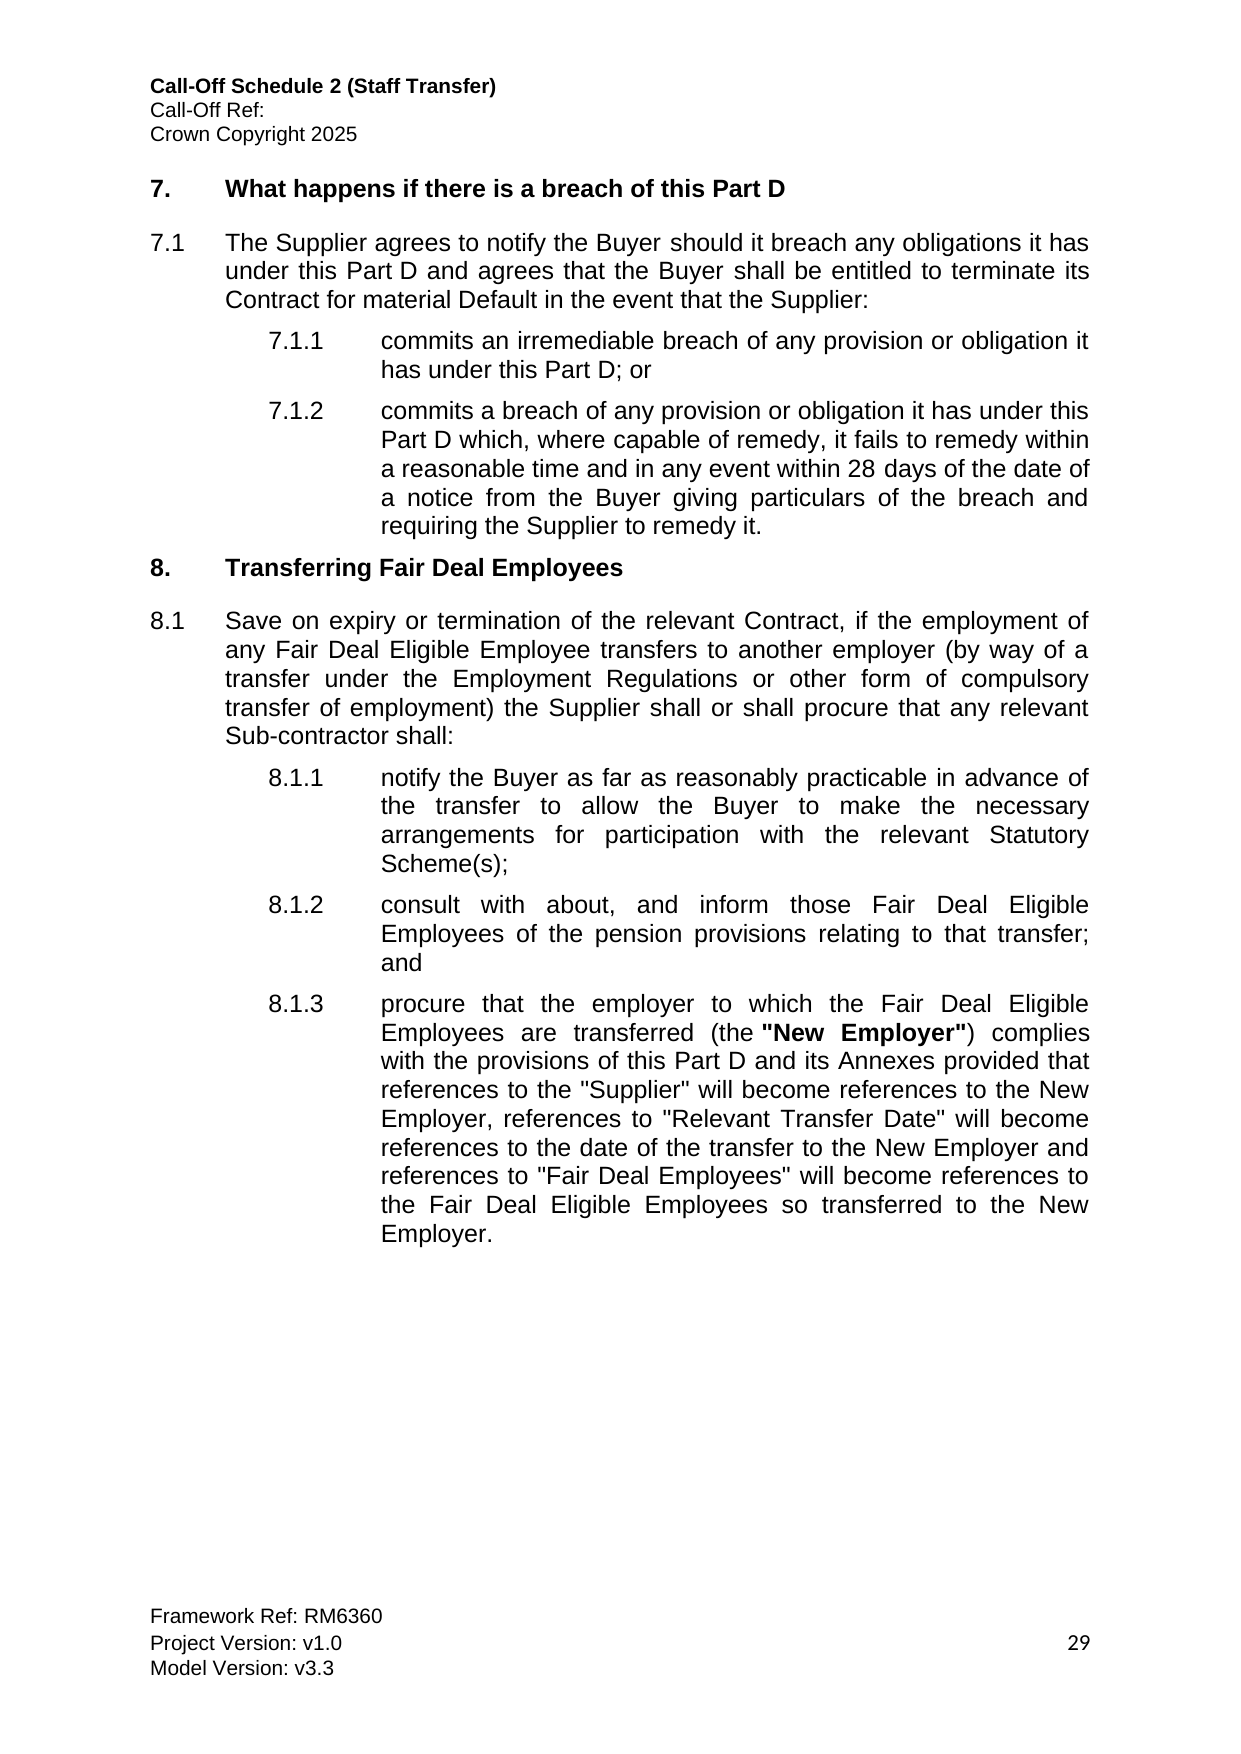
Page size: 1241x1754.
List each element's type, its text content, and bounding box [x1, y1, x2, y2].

list consult with about, and inform those Fair Deal Eligible Employees of the pension provisions relating to that transfer; and [268, 890, 1090, 976]
list commits a breach of any provision or obligation it has under this Part D which, where capable of remedy, it fails to remedy within a reasonable time and in any event within 28 days of the date of a notice from the Buyer giving particulars of the breach and requiring the Supplier to remedy it. [268, 396, 1090, 540]
list The Supplier agrees to notify the Buyer should it breach any obligations it has under this Part D and agrees that the Buyer shall be entitled to terminate its Contract for material Default in the event that the Supplier: [150, 227, 1090, 314]
list commits an irremediable breach of any provision or obligation it has under this Part D; or [268, 326, 1090, 384]
list What happens if there is a breach of this Part D [150, 174, 1090, 202]
list procure that the employer to which the Fair Deal Eligible Employees are transferred (the "New Employer") complies with the provisions of this Part D and its Annexes provided that references to the "Supplier" will become references to the New Employer, references to "Relevant Transfer Date" will become references to the date of the transfer to the New Employer and references to "Fair Deal Employees" will become references to the Fair Deal Eligible Employees so transferred to the New Employer. [268, 989, 1090, 1247]
list Save on expiry or termination of the relevant Contract, if the employment of any Fair Deal Eligible Employee transfers to another employer (by way of a transfer under the Employment Regulations or other form of compulsory transfer of employment) the Supplier shall or shall procure that any relevant Sub-contractor shall: [150, 606, 1090, 750]
list notify the Buyer as far as reasonably practicable in advance of the transfer to allow the Buyer to make the necessary arrangements for participation with the relevant Statutory Scheme(s); [268, 762, 1090, 877]
list Transferring Fair Deal Employees [150, 552, 1090, 581]
